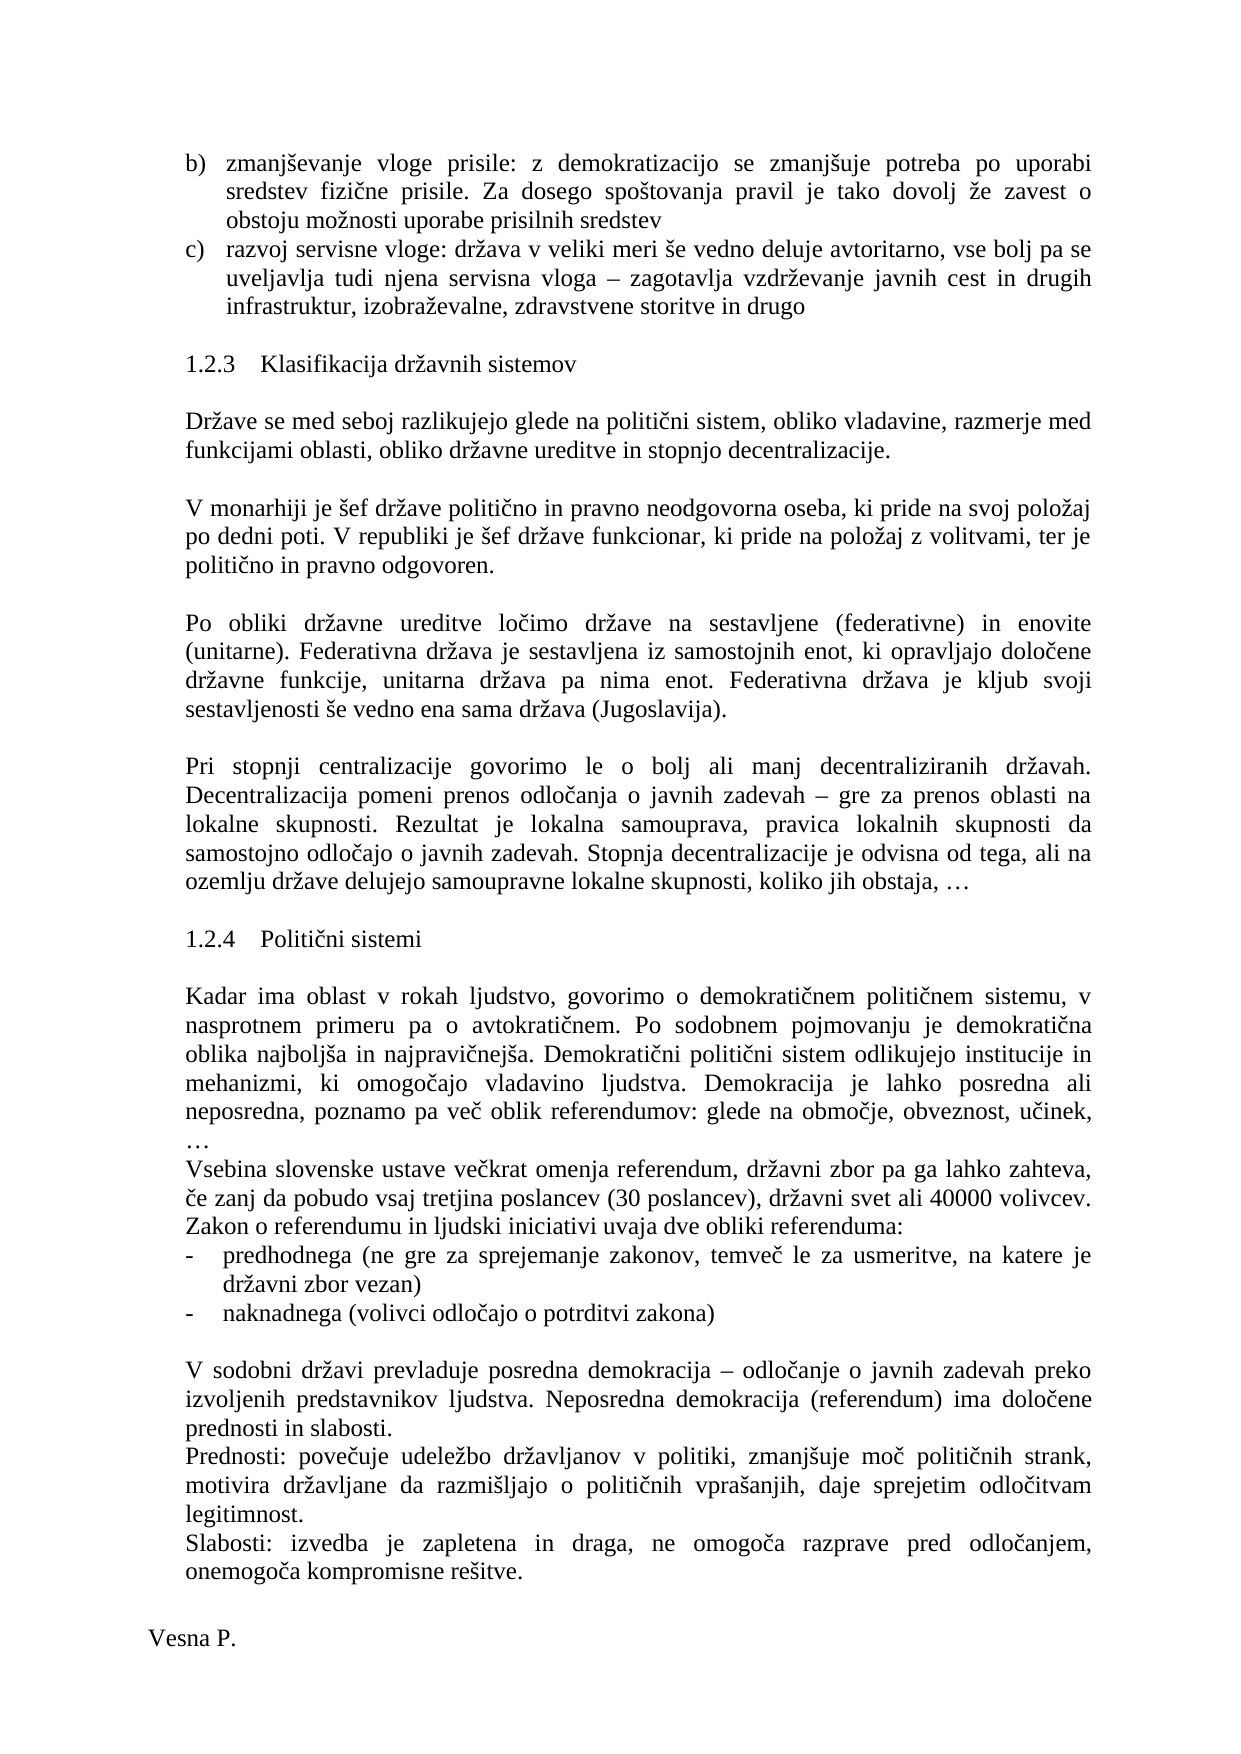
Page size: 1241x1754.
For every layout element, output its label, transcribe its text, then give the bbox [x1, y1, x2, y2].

text V monarhiji je šef države politično in pravno neodgovorna oseba, ki pride na svoj položaj po dedni poti. V republiki je šef države funkcionar, ki pride na položaj z volitvami, ter je politično in pravno odgovoren. [185, 493, 1093, 579]
text Države se med seboj razlikujejo glede na politični sistem, obliko vladavine, razmerje med funkcijami oblasti, obliko državne ureditve in stopnjo decentralizacije. [185, 406, 1093, 464]
list Klasifikacija državnih sistemov [185, 349, 1093, 378]
list naknadnega (volivci odločajo o potrditvi zakona) [185, 1298, 1093, 1326]
list predhodnega (ne gre za sprejemanje zakonov, temveč le za usmeritve, na katere je državni zbor vezan) [185, 1240, 1093, 1298]
list zmanjševanje vloge prisile: z demokratizacijo se zmanjšuje potreba po uporabi sredstev fizične prisile. Za dosego spoštovanja pravil je tako dovolj že zavest o obstoju možnosti uporabe prisilnih sredstev [185, 148, 1093, 234]
text Kadar ima oblast v rokah ljudstvo, govorimo o demokratičnem političnem sistemu, v nasprotnem primeru pa o avtokratičnem. Po sodobnem pojmovanju je demokratična oblika najboljša in najpravičnejša. Demokratični politični sistem odlikujejo institucije in mehanizmi, ki omogočajo vladavino ljudstva. Demokracija je lahko posredna ali neposredna, poznamo pa več oblik referendumov: glede na območje, obveznost, učinek, … [185, 981, 1093, 1154]
text Slabosti: izvedba je zapletena in draga, ne omogoča razprave pred odločanjem, onemogoča kompromisne rešitve. [185, 1528, 1093, 1585]
list razvoj servisne vloge: država v veliki meri še vedno deluje avtoritarno, vse bolj pa se uveljavlja tudi njena servisna vloga – zagotavlja vzdrževanje javnih cest in drugih infrastruktur, izobraževalne, zdravstvene storitve in drugo [185, 234, 1093, 320]
text Pri stopnji centralizacije govorimo le o bolj ali manj decentraliziranih državah. Decentralizacija pomeni prenos odločanja o javnih zadevah – gre za prenos oblasti na lokalne skupnosti. Rezultat je lokalna samouprava, pravica lokalnih skupnosti da samostojno odločajo o javnih zadevah. Stopnja decentralizacije je odvisna od tega, ali na ozemlju države delujejo samoupravne lokalne skupnosti, koliko jih obstaja, … [185, 751, 1093, 895]
text Vsebina slovenske ustave večkrat omenja referendum, državni zbor pa ga lahko zahteva, če zanj da pobudo vsaj tretjina poslancev (30 poslancev), državni svet ali 40000 volivcev. Zakon o referendumu in ljudski iniciativi uvaja dve obliki referenduma: [185, 1154, 1093, 1240]
text V sodobni državi prevladuje posredna demokracija – odločanje o javnih zadevah preko izvoljenih predstavnikov ljudstva. Neposredna demokracija (referendum) ima določene prednosti in slabosti. [185, 1355, 1093, 1441]
text Prednosti: povečuje udeležbo državljanov v politiki, zmanjšuje moč političnih strank, motivira državljane da razmišljajo o političnih vprašanjih, daje sprejetim odločitvam legitimnost. [185, 1441, 1093, 1528]
list Politični sistemi [185, 924, 1093, 953]
text Po obliki državne ureditve ločimo države na sestavljene (federativne) in enovite (unitarne). Federativna država je sestavljena iz samostojnih enot, ki opravljajo določene državne funkcije, unitarna država pa nima enot. Federativna država je kljub svoji sestavljenosti še vedno ena sama država (Jugoslavija). [185, 608, 1093, 723]
